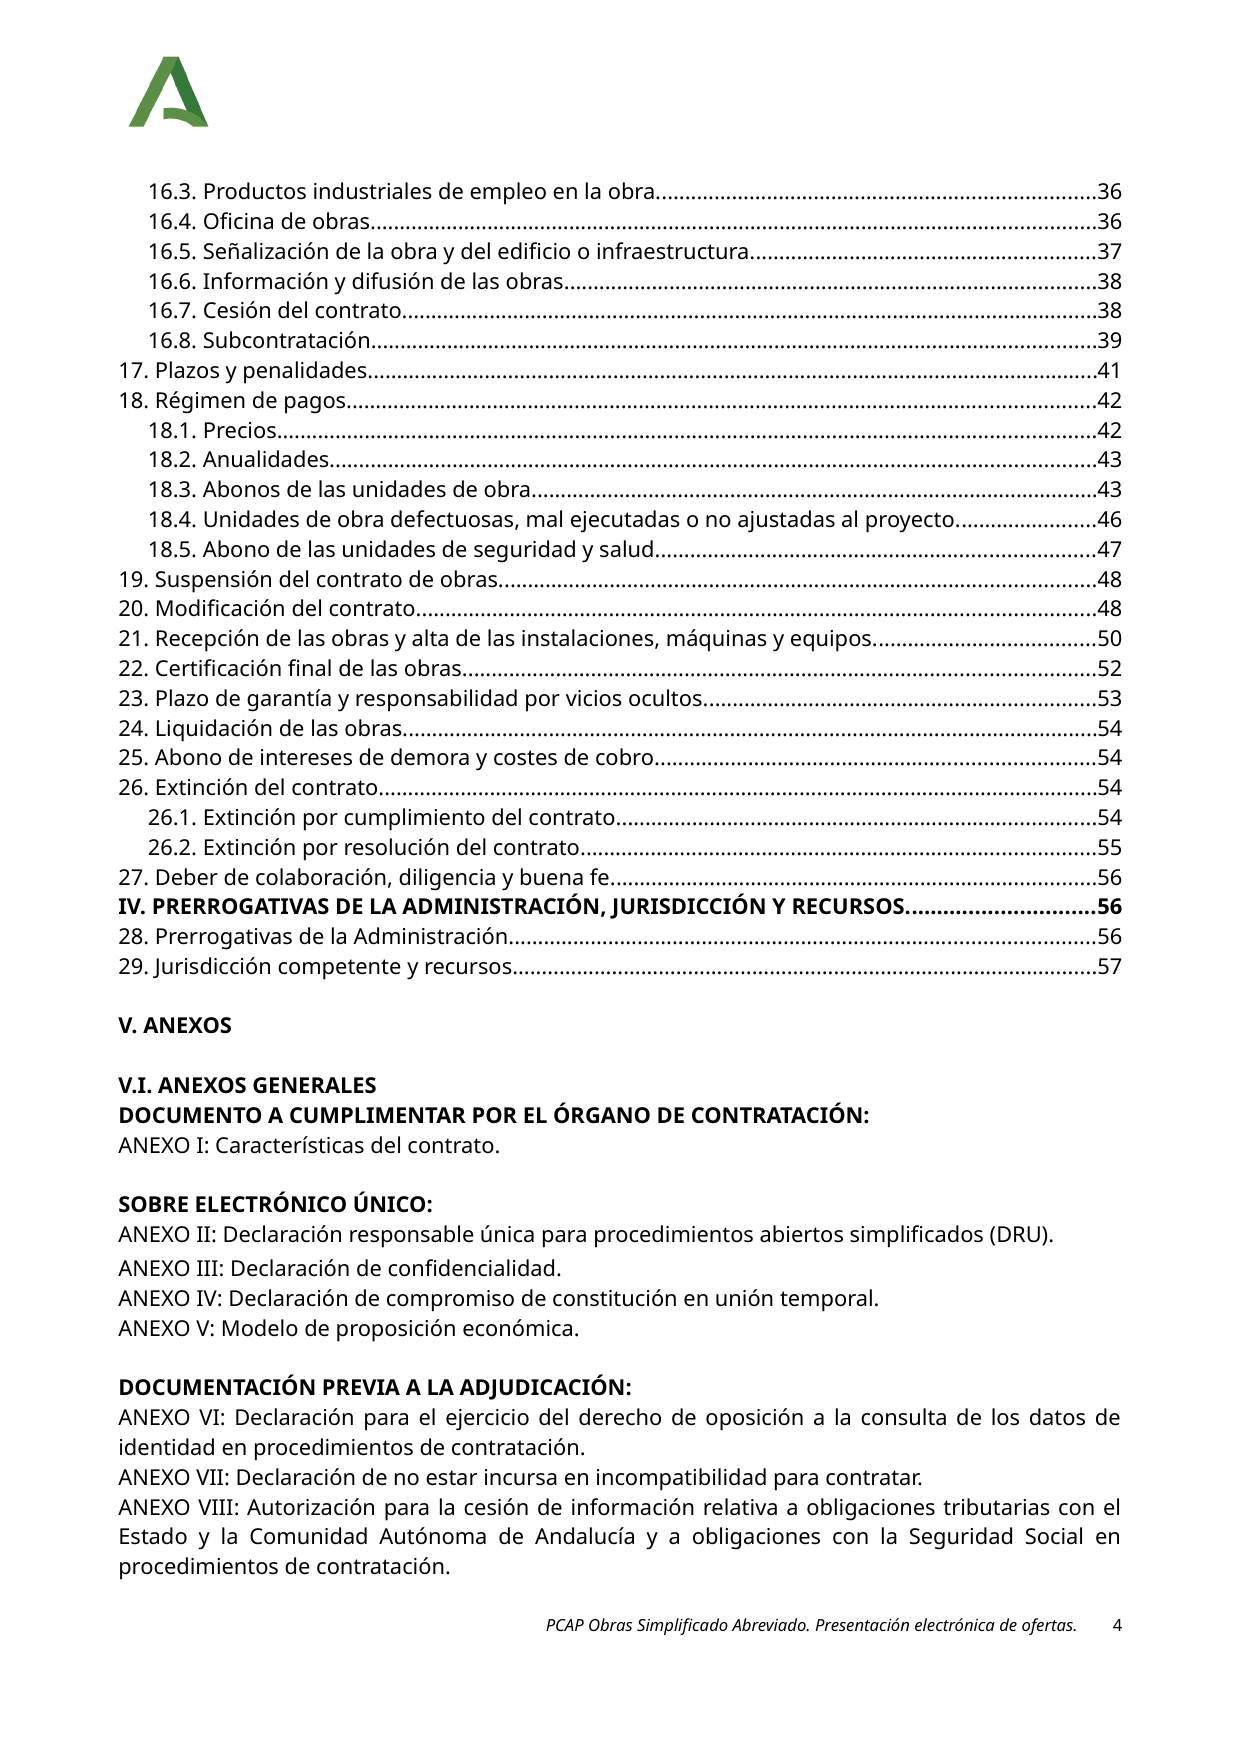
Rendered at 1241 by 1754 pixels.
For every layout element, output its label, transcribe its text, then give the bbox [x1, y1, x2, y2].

text 27. Deber de colaboración, diligencia y buena fe. 56 [118, 862, 1122, 891]
text ANEXO V: Modelo de proposición económica. [118, 1313, 1122, 1343]
text 24. Liquidación de las obras. 54 [118, 713, 1122, 742]
text 26.2. Extinción por resolución del contrato. 55 [148, 832, 1122, 862]
picture [124, 52, 213, 131]
text 26.1. Extinción por cumplimiento del contrato. 54 [148, 802, 1122, 832]
text ANEXO VI: Declaración para el ejercicio del derecho de oposición a la consulta de los datos de identidad en procedimientos de contratación. [118, 1402, 1122, 1462]
text 16.5. Señalización de la obra y del edificio o infraestructura. 37 [148, 236, 1122, 266]
text ANEXO II: Declaración responsable única para procedimientos abiertos simplificados (DRU). [118, 1219, 1122, 1249]
text ANEXO VIII: Autorización para la cesión de información relativa a obligaciones tributarias con el Estado y la Comunidad Autónoma de Andalucía y a obligaciones con la Seguridad Social en procedimientos de contratación. [118, 1492, 1122, 1581]
text 16.7. Cesión del contrato. 38 [148, 296, 1122, 325]
text 16.6. Información y difusión de las obras. 38 [148, 266, 1122, 296]
text 16.4. Oficina de obras. 36 [148, 206, 1122, 236]
text 28. Prerrogativas de la Administración. 56 [118, 921, 1122, 951]
text 23. Plazo de garantía y responsabilidad por vicios ocultos. 53 [118, 683, 1122, 713]
text 16.8. Subcontratación. 39 [148, 325, 1122, 355]
text 20. Modificación del contrato. 48 [118, 593, 1122, 623]
text ANEXO IV: Declaración de compromiso de constitución en unión temporal. [118, 1283, 1122, 1313]
text 25. Abono de intereses de demora y costes de cobro. 54 [118, 742, 1122, 772]
text V.I. ANEXOS GENERALES [118, 1070, 1122, 1100]
text 18.3. Abonos de las unidades de obra. 43 [148, 474, 1122, 504]
text 19. Suspensión del contrato de obras. 48 [118, 564, 1122, 593]
text 18.1. Precios. 42 [148, 415, 1122, 444]
text IV. PRERROGATIVAS DE LA ADMINISTRACIÓN, JURISDICCIÓN Y RECURSOS. 56 [118, 891, 1122, 921]
text ANEXO III: Declaración de confidencialidad. [118, 1253, 1122, 1283]
text DOCUMENTO A CUMPLIMENTAR POR EL ÓRGANO DE CONTRATACIÓN: [118, 1100, 1122, 1130]
text ANEXO I: Características del contrato. [118, 1130, 1122, 1159]
text 16.3. Productos industriales de empleo en la obra. 36 [148, 176, 1122, 206]
text DOCUMENTACIÓN PREVIA A LA ADJUDICACIÓN: [118, 1372, 1122, 1402]
text SOBRE ELECTRÓNICO ÚNICO: [118, 1189, 1122, 1219]
text 21. Recepción de las obras y alta de las instalaciones, máquinas y equipos. 50 [118, 623, 1122, 653]
text 26. Extinción del contrato. 54 [118, 772, 1122, 802]
text 17. Plazos y penalidades. 41 [118, 355, 1122, 385]
text 29. Jurisdicción competente y recursos 57 [118, 951, 1122, 981]
text 18.2. Anualidades. 43 [148, 444, 1122, 474]
text 18.4. Unidades de obra defectuosas, mal ejecutadas o no ajustadas al proyecto. 46 [148, 504, 1122, 534]
text 18. Régimen de pagos. 42 [118, 385, 1122, 415]
text V. ANEXOS [118, 1011, 1122, 1040]
text 18.5. Abono de las unidades de seguridad y salud. 47 [148, 534, 1122, 564]
text ANEXO VII: Declaración de no estar incursa en incompatibilidad para contratar. [118, 1462, 1122, 1492]
text 22. Certificación final de las obras. 52 [118, 653, 1122, 683]
